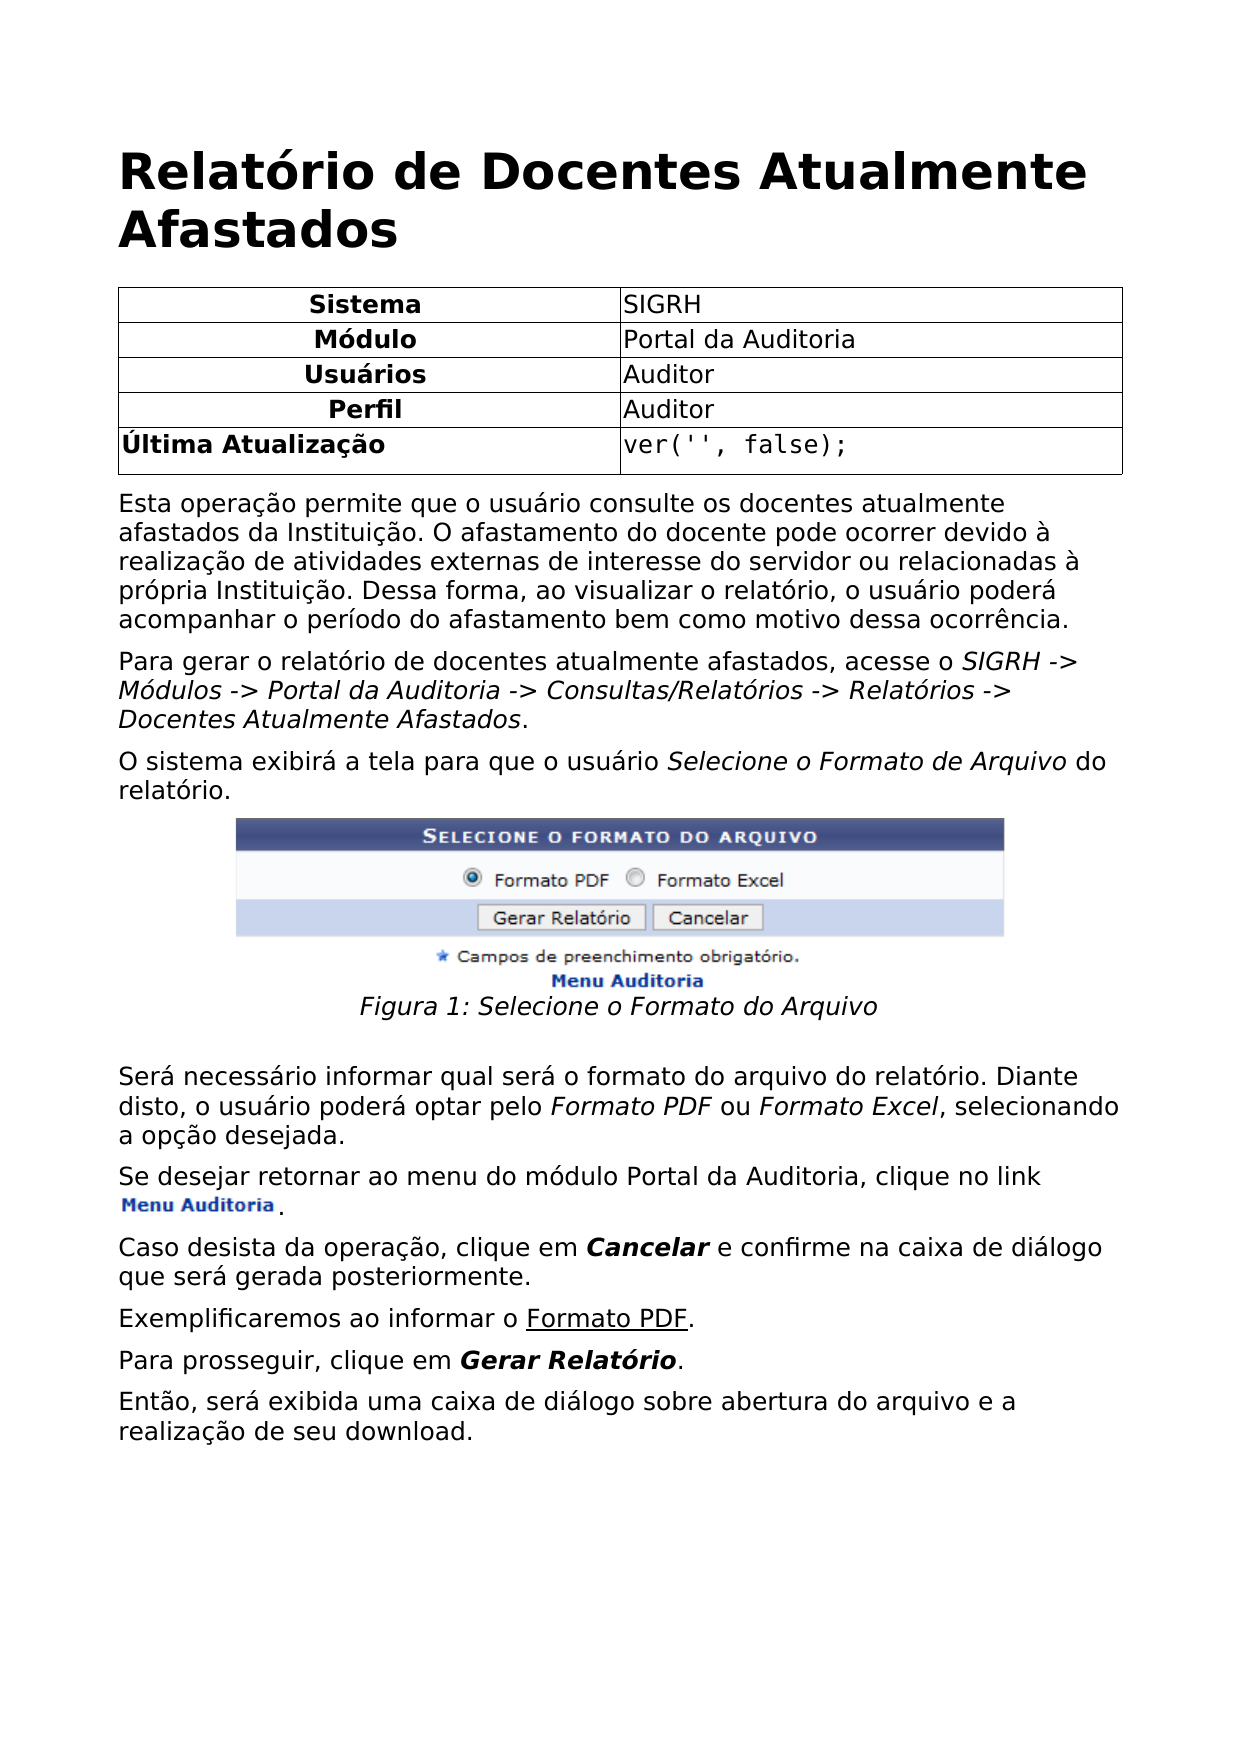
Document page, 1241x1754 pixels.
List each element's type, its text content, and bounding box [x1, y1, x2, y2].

table_cell Última Atualização [119, 428, 620, 474]
table_cell Auditor [621, 393, 1122, 427]
text Para gerar o relatório de docentes atualmente afastados, acesse o SIGRH -> Módulos -> Portal da Auditoria -> Consultas/Relatórios -> Relatórios -> Docentes Atualmente Afastados. [118, 647, 1122, 735]
text Então, será exibida uma caixa de diálogo sobre abertura do arquivo e a realização de seu download. [118, 1387, 1122, 1446]
table_header Sistema [119, 288, 620, 322]
table_cell Perfil [119, 393, 620, 427]
text Esta operação permite que o usuário consulte os docentes atualmente afastados da Instituição. O afastamento do docente pode ocorrer devido à realização de atividades externas de interesse do servidor ou relacionadas à própria Instituição. Dessa forma, ao visualizar o relatório, o usuário poderá acompanhar o período do afastamento bem como motivo dessa ocorrência. [118, 489, 1122, 635]
table_header SIGRH [621, 288, 1122, 322]
text O sistema exibirá a tela para que o usuário Selecione o Formato de Arquivo do relatório. [118, 747, 1122, 806]
picture [118, 1193, 278, 1215]
text Se desejar retornar ao menu do módulo Portal da Auditoria, clique no link . [118, 1162, 1122, 1221]
text Exemplificaremos ao informar o Formato PDF. [118, 1304, 1122, 1333]
text Caso desista da operação, clique em Cancelar e confirme na caixa de diálogo que será gerada posteriormente. [118, 1233, 1122, 1292]
picture [235, 818, 1005, 992]
text Será necessário informar qual será o formato do arquivo do relatório. Diante disto, o usuário poderá optar pelo Formato PDF ou Formato Excel, selecionando a opção desejada. [118, 1062, 1122, 1150]
table_cell Módulo [119, 323, 620, 357]
subtitle Relatório de Docentes Atualmente Afastados [118, 143, 1122, 259]
text Para prosseguir, clique em Gerar Relatório. [118, 1346, 1122, 1375]
table_cell ver('', false); [621, 428, 1122, 474]
table_cell Portal da Auditoria [621, 323, 1122, 357]
table_cell Usuários [119, 358, 620, 392]
table_cell Auditor [621, 358, 1122, 392]
text Figura 1: Selecione o Formato do Arquivo [236, 992, 1004, 1021]
